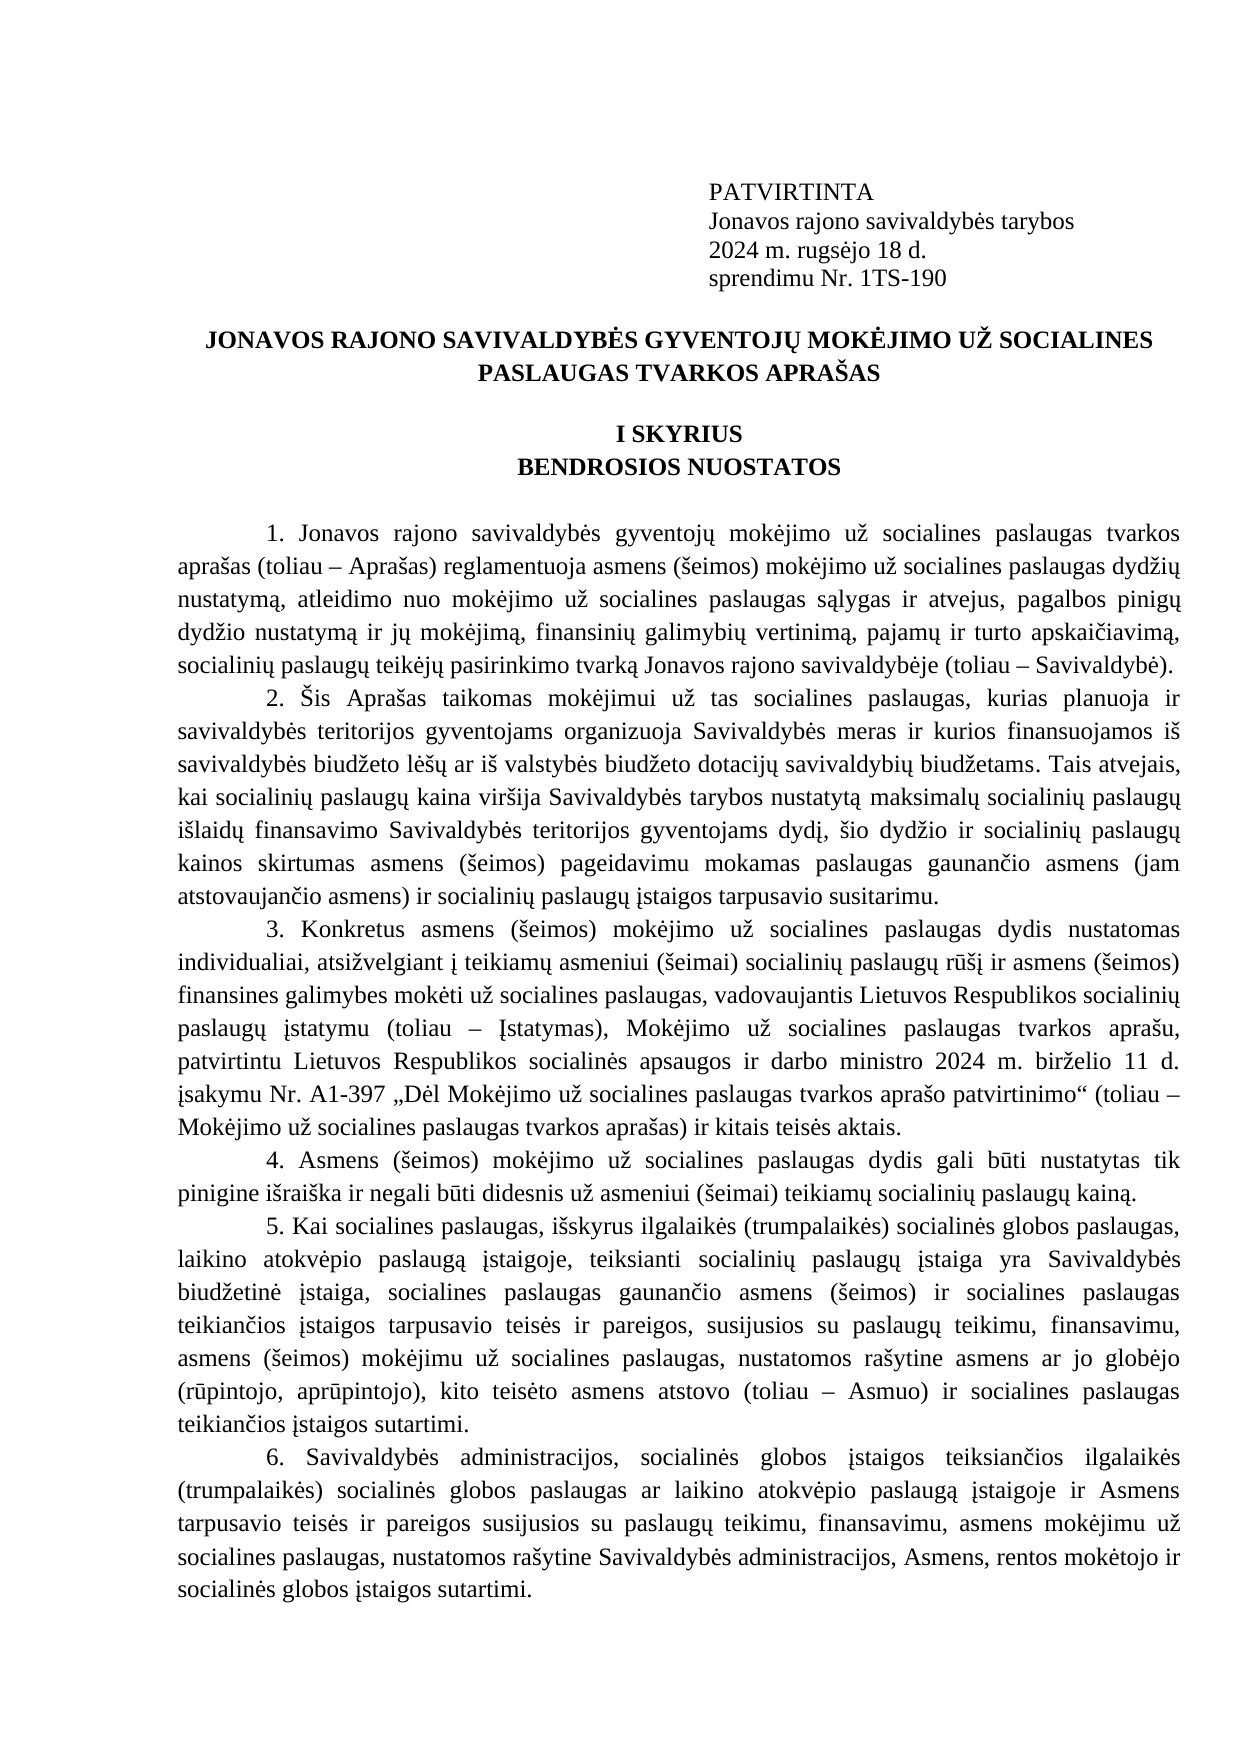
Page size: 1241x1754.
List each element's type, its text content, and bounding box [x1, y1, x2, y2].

text 3. Konkretus asmens (šeimos) mokėjimo už socialines paslaugas dydis nustatomas individualiai, atsižvelgiant į teikiamų asmeniui (šeimai) socialinių paslaugų rūšį ir asmens (šeimos) finansines galimybes mokėti už socialines paslaugas, vadovaujantis Lietuvos Respublikos socialinių paslaugų įstatymu (toliau – Įstatymas), Mokėjimo už socialines paslaugas tvarkos aprašu, patvirtintu Lietuvos Respublikos socialinės apsaugos ir darbo ministro 2024 m. birželio 11 d. įsakymu Nr. A1-397 „Dėl Mokėjimo už socialines paslaugas tvarkos aprašo patvirtinimo“ (toliau – Mokėjimo už socialines paslaugas tvarkos aprašas) ir kitais teisės aktais. [177, 914, 1181, 1141]
text 2. Šis Aprašas taikomas mokėjimui už tas socialines paslaugas, kurias planuoja ir savivaldybės teritorijos gyventojams organizuoja Savivaldybės meras ir kurios finansuojamos iš savivaldybės biudžeto lėšų ar iš valstybės biudžeto dotacijų savivaldybių biudžetams. Tais atvejais, kai socialinių paslaugų kaina viršija Savivaldybės tarybos nustatytą maksimalų socialinių paslaugų išlaidų finansavimo Savivaldybės teritorijos gyventojams dydį, šio dydžio ir socialinių paslaugų kainos skirtumas asmens (šeimos) pageidavimu mokamas paslaugas gaunančio asmens (jam atstovaujančio asmens) ir socialinių paslaugų įstaigos tarpusavio susitarimu. [177, 683, 1181, 910]
text sprendimu Nr. 1TS-190 [177, 263, 1181, 292]
text PATVIRTINTA [177, 177, 1181, 206]
text I SKYRIUS [177, 419, 1181, 448]
text 2024 m. rugsėjo 18 d. [177, 235, 1181, 263]
text 4. Asmens (šeimos) mokėjimo už socialines paslaugas dydis gali būti nustatytas tik pinigine išraiška ir negali būti didesnis už asmeniui (šeimai) teikiamų socialinių paslaugų kainą. [177, 1145, 1181, 1207]
text JONAVOS RAJONO SAVIVALDYBės gyventojų MOKĖJIMO UŽ SOCIALINES PASLAUGAS TVARKOS APRAŠAS [177, 325, 1181, 387]
text BENDROSIOS NUOSTATOS [177, 452, 1181, 481]
text 1. Jonavos rajono savivaldybės gyventojų mokėjimo už socialines paslaugas tvarkos aprašas (toliau – Aprašas) reglamentuoja asmens (šeimos) mokėjimo už socialines paslaugas dydžių nustatymą, atleidimo nuo mokėjimo už socialines paslaugas sąlygas ir atvejus, pagalbos pinigų dydžio nustatymą ir jų mokėjimą, finansinių galimybių vertinimą, pajamų ir turto apskaičiavimą, socialinių paslaugų teikėjų pasirinkimo tvarką Jonavos rajono savivaldybėje (toliau – Savivaldybė). [177, 518, 1181, 679]
text Jonavos rajono savivaldybės tarybos [177, 206, 1181, 235]
text 5. Kai socialines paslaugas, išskyrus ilgalaikės (trumpalaikės) socialinės globos paslaugas, laikino atokvėpio paslaugą įstaigoje, teiksianti socialinių paslaugų įstaiga yra Savivaldybės biudžetinė įstaiga, socialines paslaugas gaunančio asmens (šeimos) ir socialines paslaugas teikiančios įstaigos tarpusavio teisės ir pareigos, susijusios su paslaugų teikimu, finansavimu, asmens (šeimos) mokėjimu už socialines paslaugas, nustatomos rašytine asmens ar jo globėjo (rūpintojo, aprūpintojo), kito teisėto asmens atstovo (toliau – Asmuo) ir socialines paslaugas teikiančios įstaigos sutartimi. [177, 1211, 1181, 1438]
text 6. Savivaldybės administracijos, socialinės globos įstaigos teiksiančios ilgalaikės (trumpalaikės) socialinės globos paslaugas ar laikino atokvėpio paslaugą įstaigoje ir Asmens tarpusavio teisės ir pareigos susijusios su paslaugų teikimu, finansavimu, asmens mokėjimu už socialines paslaugas, nustatomos rašytine Savivaldybės administracijos, Asmens, rentos mokėtojo ir socialinės globos įstaigos sutartimi. [177, 1442, 1181, 1603]
